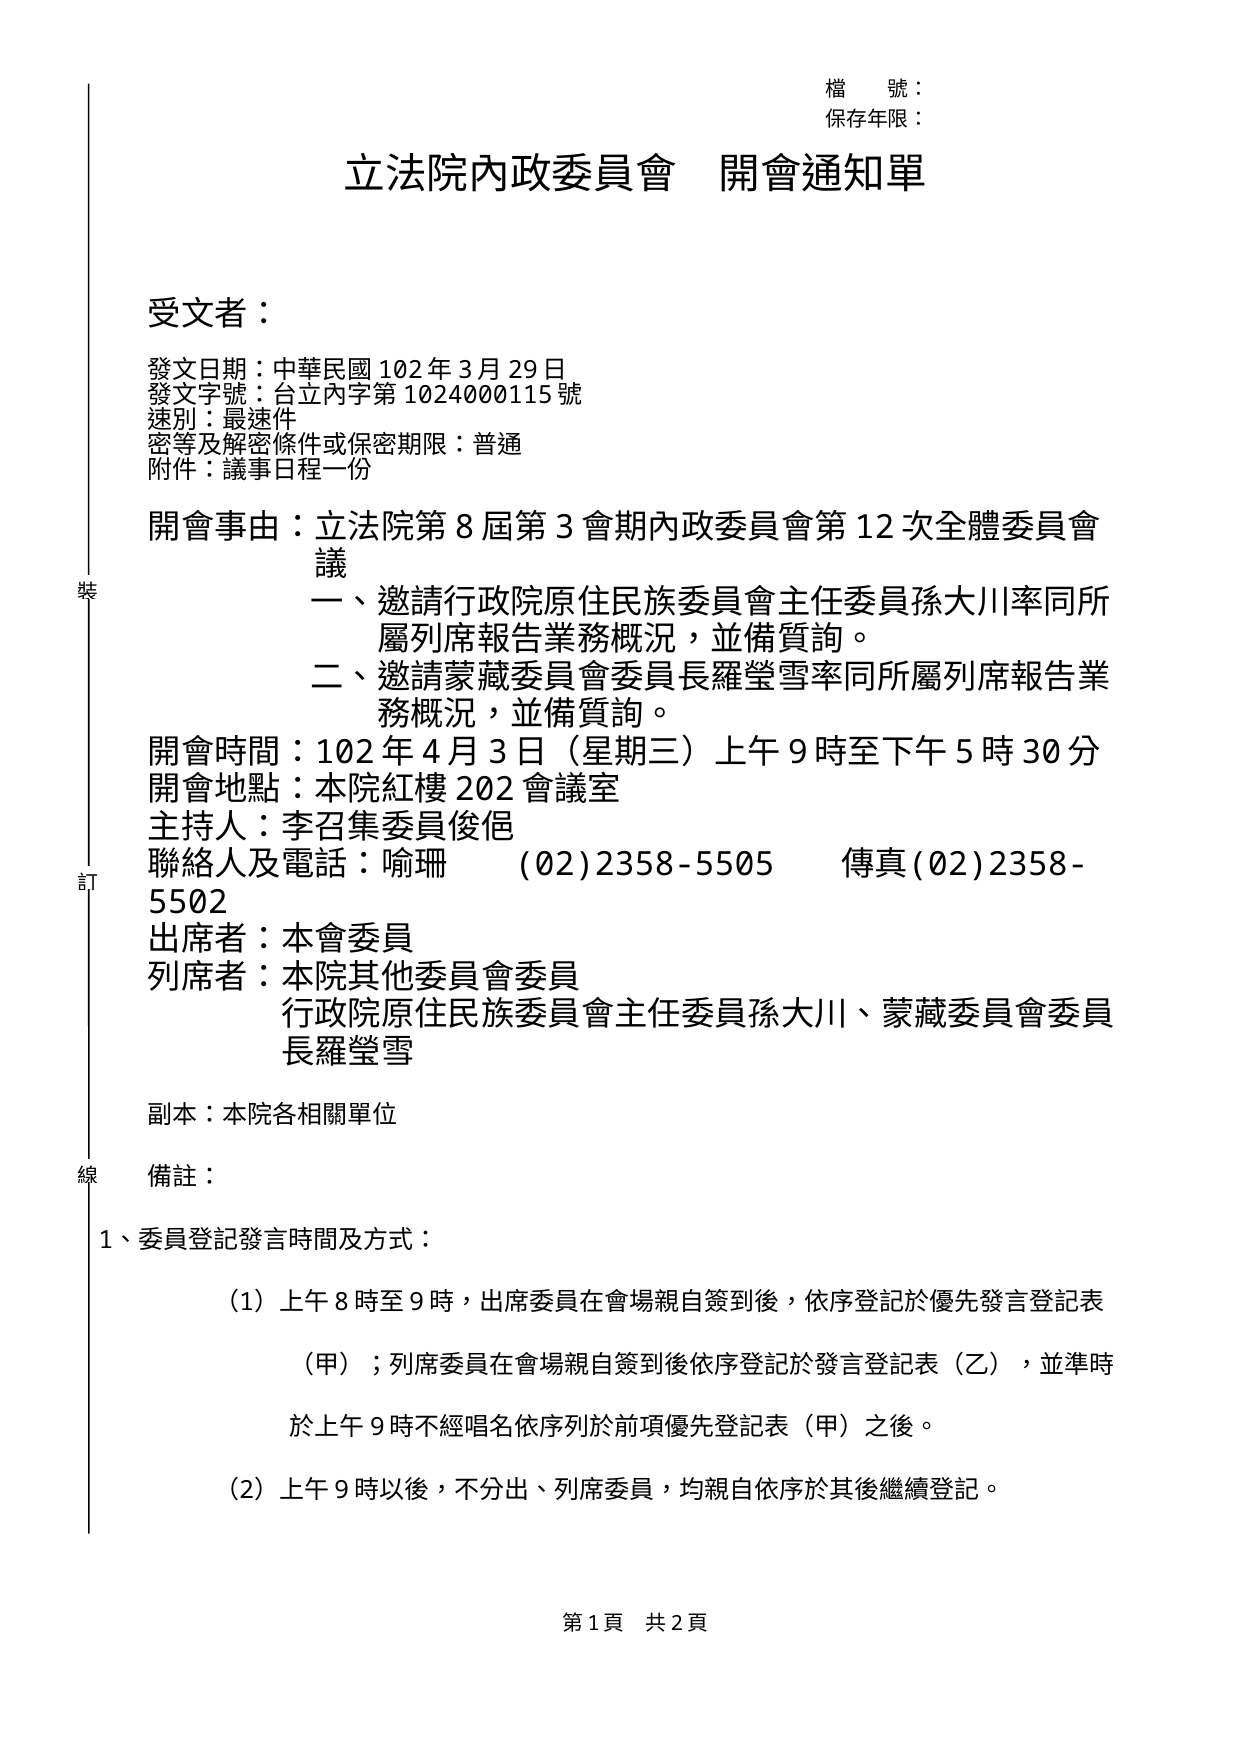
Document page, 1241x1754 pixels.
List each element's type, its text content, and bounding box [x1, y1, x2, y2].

list 上午9時以後，不分出、列席委員，均親自依序於其後繼續登記。 [214, 1446, 1122, 1508]
text 主持人：李召集委員俊俋 [148, 808, 1122, 846]
text 出席者：本會委員 [148, 921, 1122, 958]
text 速別：最速件 [148, 408, 1122, 433]
text 密等及解密條件或保密期限：普通 [148, 433, 1122, 458]
text 受文者： [148, 296, 1122, 333]
text 列席者：本院其他委員會委員 行政院原住民族委員會主任委員孫大川、蒙藏委員會委員長羅瑩雪 [148, 958, 1122, 1071]
text 聯絡人及電話：喻珊 (02)2358-5505 傳真(02)2358-5502 [148, 846, 1122, 921]
text 保存年限： [825, 102, 1070, 132]
text 備註： [148, 1133, 1122, 1196]
text 發文字號：台立內字第1024000115號 [148, 383, 1122, 408]
title [810, 64, 1085, 151]
text 二、邀請蒙藏委員會委員長羅瑩雪率同所屬列席報告業務概況，並備質詢。 [310, 658, 1122, 733]
text 開會時間：102年4月3日（星期三）上午9時至下午5時30分 [148, 733, 1122, 771]
title 立法院內政委員會 開會通知單 [148, 158, 1122, 233]
text 附件：議事日程一份 [148, 458, 1122, 483]
list 委員登記發言時間及方式： [98, 1196, 1122, 1258]
list 上午8時至9時，出席委員在會場親自簽到後，依序登記於優先發言登記表（甲）；列席委員在會場親自簽到後依序登記於發言登記表（乙），並準時於上午9時不經唱名依序列於前項優先登記表（甲）之後。 [214, 1258, 1122, 1446]
text 發文日期：中華民國102年3月29日 [148, 358, 1122, 383]
text 副本：本院各相關單位 [148, 1071, 1122, 1133]
text 一、邀請行政院原住民族委員會主任委員孫大川率同所 屬列席報告業務概況，並備質詢。 [310, 583, 1122, 658]
text 檔 號： [825, 72, 1070, 102]
text 開會地點：本院紅樓202會議室 [148, 771, 1122, 808]
text 開會事由：立法院第8屆第3會期內政委員會第12次全體委員會議 [148, 508, 1122, 583]
